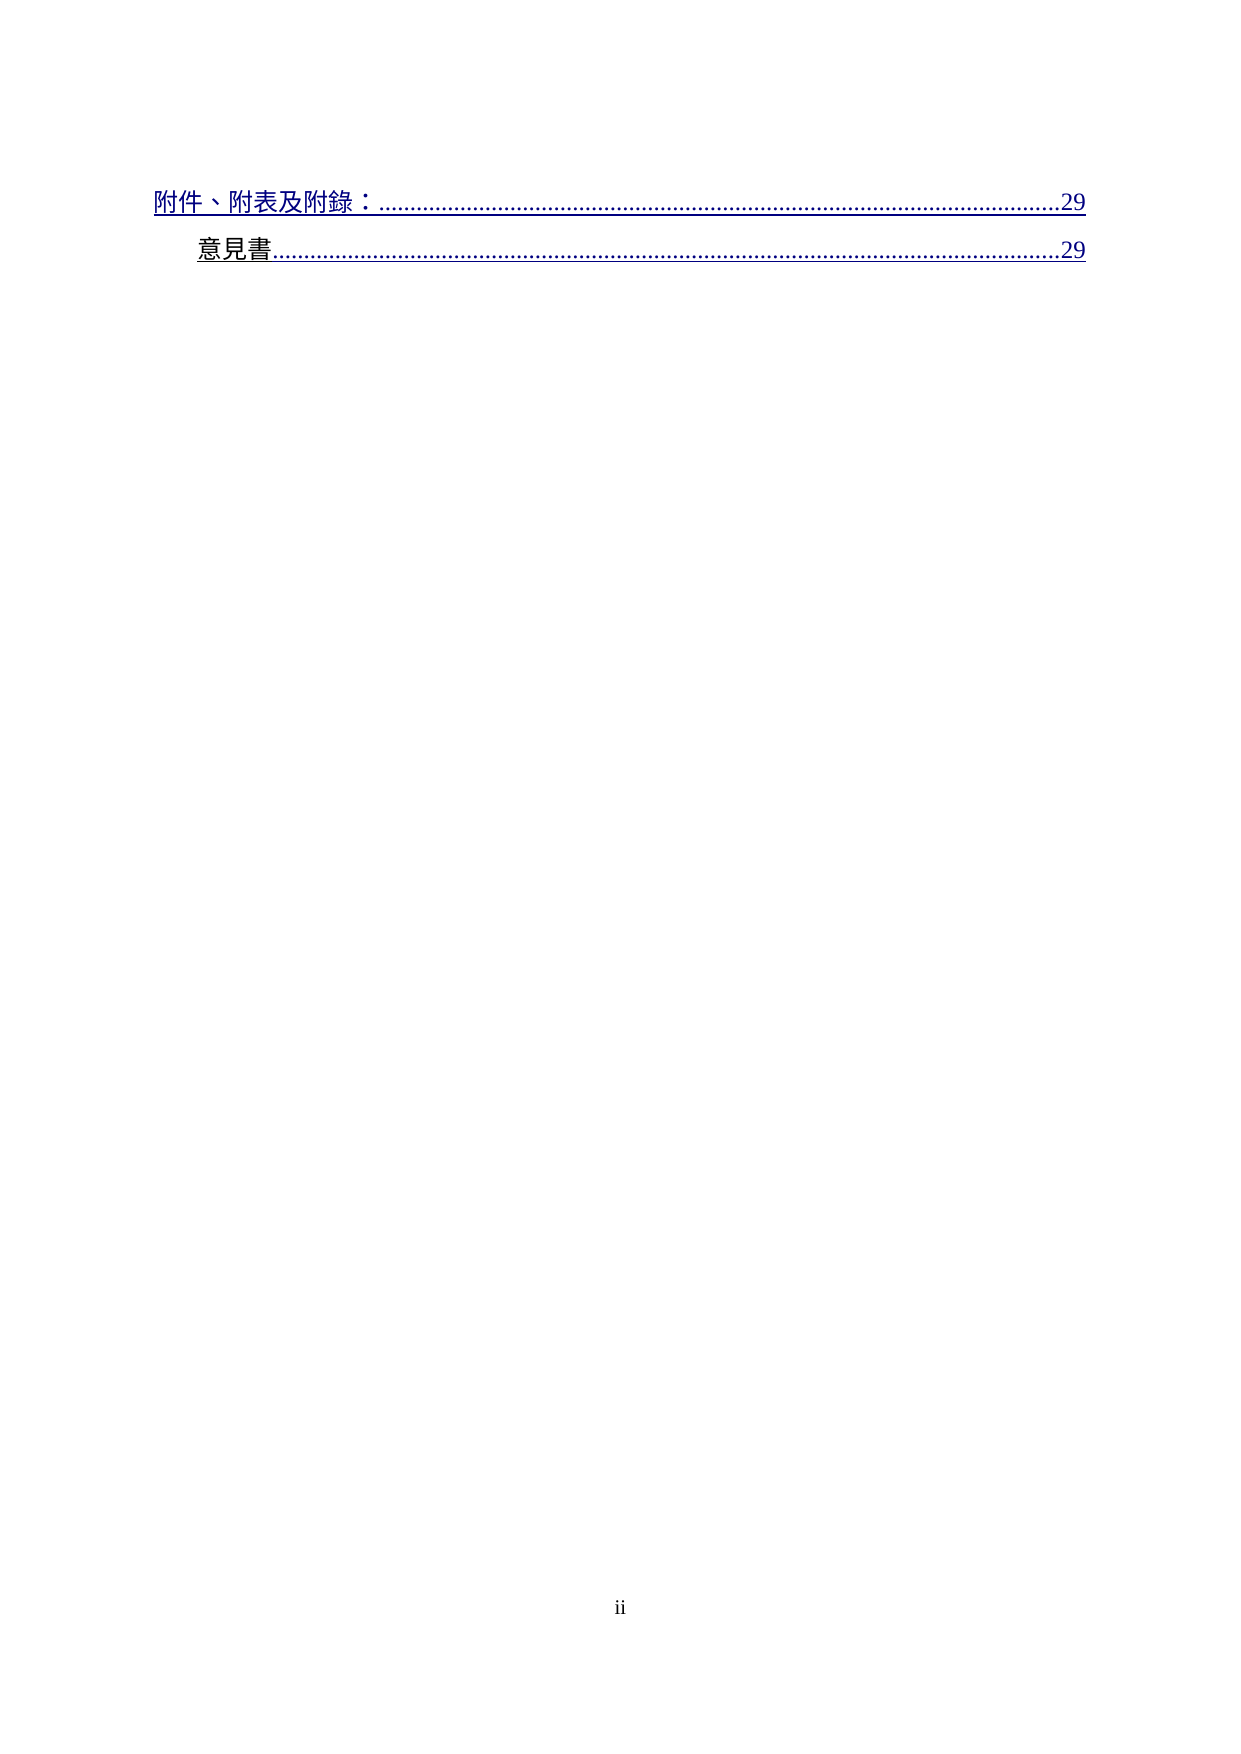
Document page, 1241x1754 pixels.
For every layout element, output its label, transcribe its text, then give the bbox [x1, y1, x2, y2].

text 附件、附表及附錄： 29 [153, 159, 1087, 222]
text 意見書 29 [197, 222, 1087, 268]
